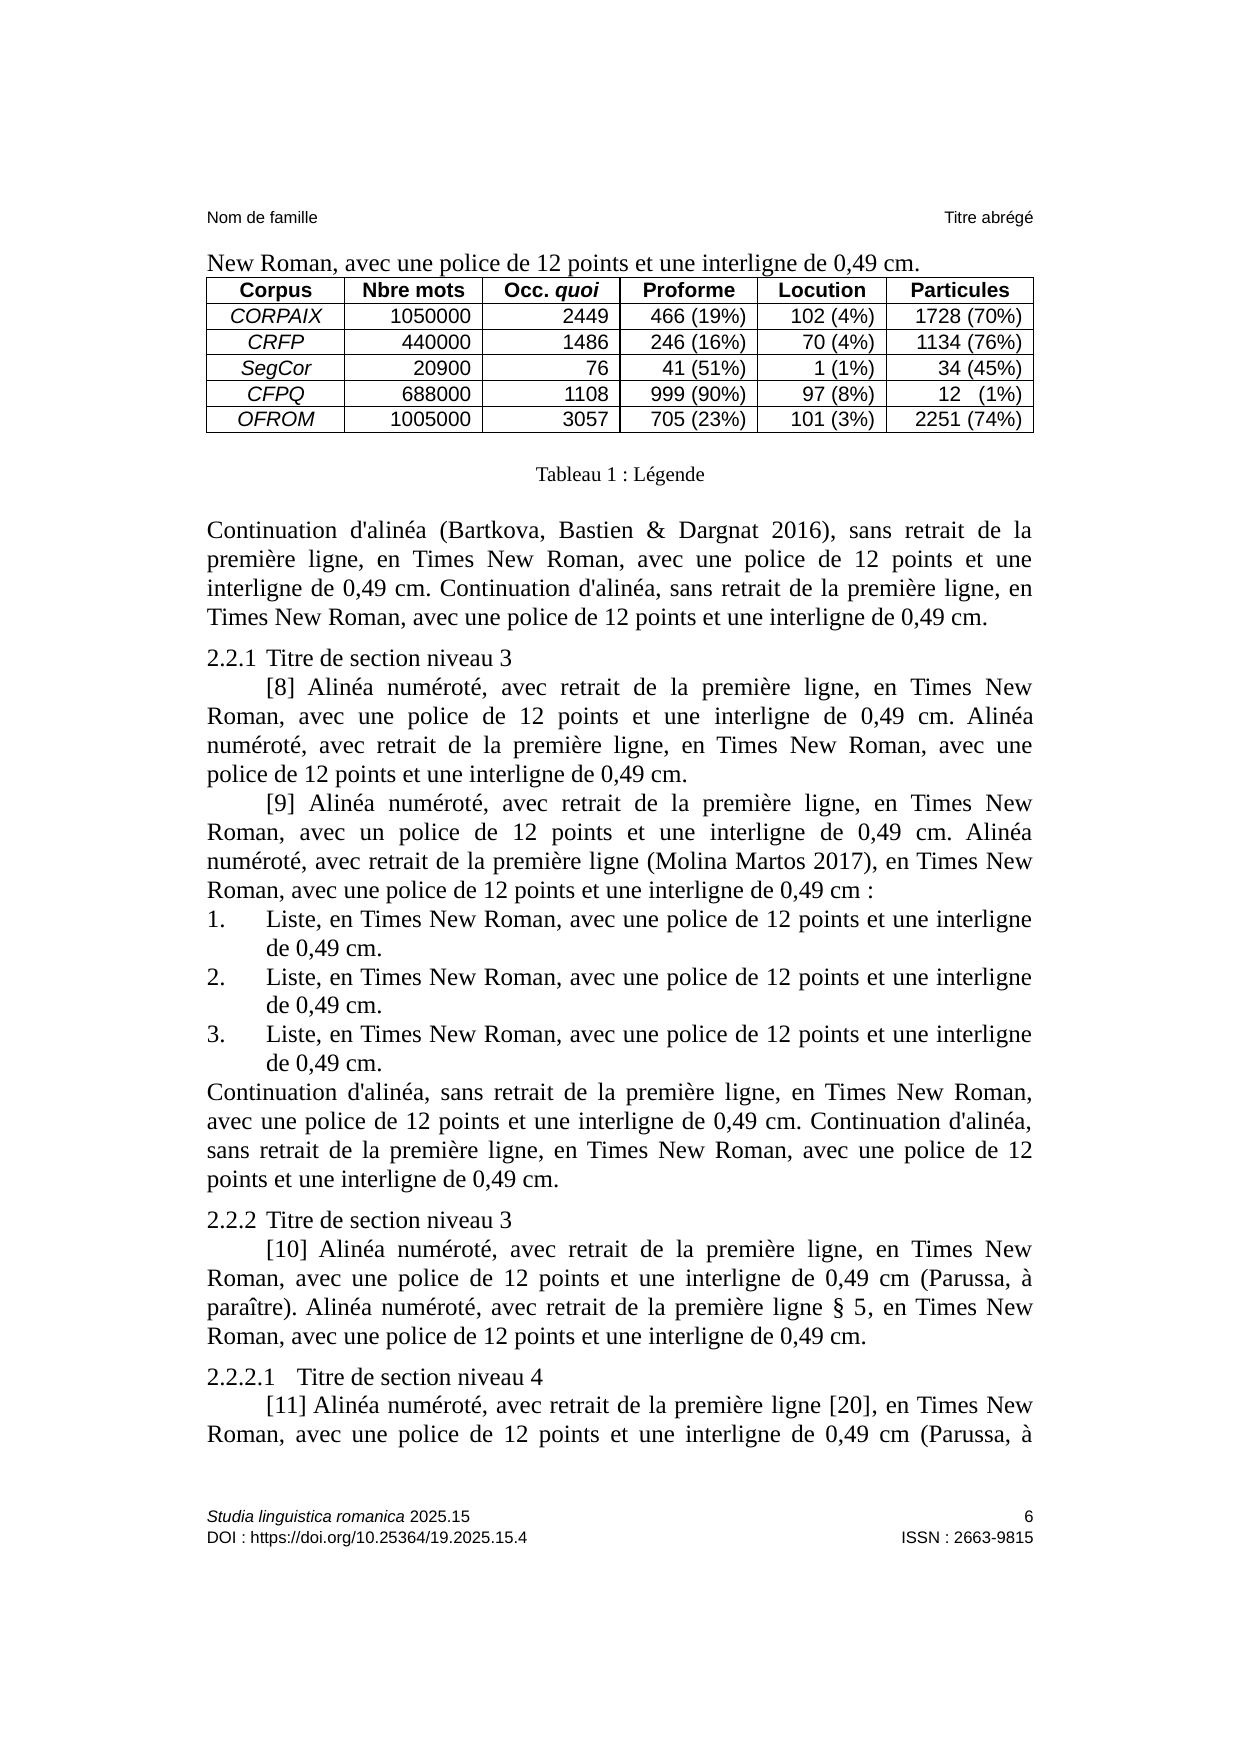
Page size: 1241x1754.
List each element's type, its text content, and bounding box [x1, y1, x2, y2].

text Continuation d'alinéa (Bartkova, Bastien & Dargnat 2016), sans retrait de la première ligne, en Times New Roman, avec une police de 12 points et une interligne de 0,49 cm. Continuation d'alinéa, sans retrait de la première ligne, en Times New Roman, avec une police de 12 points et une interligne de 0,49 cm. [207, 516, 1033, 631]
text [11] Alinéa numéroté, avec retrait de la première ligne [20], en Times New Roman, avec une police de 12 points et une interligne de 0,49 cm (Parussa, à [207, 1391, 1033, 1449]
table_cell 1134 (76%) [887, 330, 1033, 354]
table_cell 440000 [345, 330, 482, 354]
table_cell CFPQ [207, 381, 344, 406]
table_cell 705 (23%) [621, 407, 757, 432]
table_cell 97 (8%) [758, 381, 886, 406]
table_header Corpus [207, 278, 344, 303]
table_header Proforme [621, 278, 757, 303]
list 1. Liste, en Times New Roman, avec une police de 12 points et une interligne de 0,49 cm. [207, 904, 1033, 962]
table_header Locution [758, 278, 886, 303]
table_cell 3057 [483, 407, 619, 432]
table_cell 246 (16%) [621, 330, 757, 354]
list 3. Liste, en Times New Roman, avec une police de 12 points et une interligne de 0,49 cm. [207, 1020, 1033, 1078]
subtitle 2.2.1 Titre de section niveau 3 [207, 643, 1033, 672]
table_cell 688000 [345, 381, 482, 406]
table_cell CORPAIX [207, 304, 344, 328]
table_cell 1005000 [345, 407, 482, 432]
subtitle 2.2.2.1 Titre de section niveau 4 [207, 1362, 1033, 1391]
table_cell CRFP [207, 330, 344, 354]
subtitle 2.2.2 Titre de section niveau 3 [207, 1205, 1033, 1234]
table_cell 20900 [345, 355, 482, 380]
table_cell 34 (45%) [887, 355, 1033, 380]
table_cell 102 (4%) [758, 304, 886, 328]
table_cell 466 (19%) [621, 304, 757, 328]
text [9] Alinéa numéroté, avec retrait de la première ligne, en Times New Roman, avec un police de 12 points et une interligne de 0,49 cm. Alinéa numéroté, avec retrait de la première ligne (Molina Martos 2017), en Times New Roman, avec une police de 12 points et une interligne de 0,49 cm : [207, 788, 1033, 904]
table_cell 101 (3%) [758, 407, 886, 432]
list 2. Liste, en Times New Roman, avec une police de 12 points et une interligne de 0,49 cm. [207, 962, 1033, 1020]
table_header Particules [887, 278, 1033, 303]
table_cell 12 (1%) [887, 381, 1033, 406]
text [8] Alinéa numéroté, avec retrait de la première ligne, en Times New Roman, avec une police de 12 points et une interligne de 0,49 cm. Alinéa numéroté, avec retrait de la première ligne, en Times New Roman, avec une police de 12 points et une interligne de 0,49 cm. [207, 672, 1033, 788]
table_cell 1108 [483, 381, 619, 406]
table_cell 1050000 [345, 304, 482, 328]
text [10] Alinéa numéroté, avec retrait de la première ligne, en Times New Roman, avec une police de 12 points et une interligne de 0,49 cm (Parussa, à paraître). Alinéa numéroté, avec retrait de la première ligne § 5, en Times New Roman, avec une police de 12 points et une interligne de 0,49 cm. [207, 1234, 1033, 1350]
table_cell OFROM [207, 407, 344, 432]
table_cell 2251 (74%) [887, 407, 1033, 432]
table_cell SegCor [207, 355, 344, 380]
table_cell 41 (51%) [621, 355, 757, 380]
table_cell 1 (1%) [758, 355, 886, 380]
table_cell 76 [483, 355, 619, 380]
text New Roman, avec une police de 12 points et une interligne de 0,49 cm. [207, 248, 1033, 277]
table_cell 2449 [483, 304, 619, 328]
table_cell 1486 [483, 330, 619, 354]
table_cell 1728 (70%) [887, 304, 1033, 328]
table_header Occ. quoi [483, 278, 619, 303]
table_header Nbre mots [345, 278, 482, 303]
text Tableau 1 : Légende [207, 462, 1033, 487]
text Continuation d'alinéa, sans retrait de la première ligne, en Times New Roman, avec une police de 12 points et une interligne de 0,49 cm. Continuation d'alinéa, sans retrait de la première ligne, en Times New Roman, avec une police de 12 points et une interligne de 0,49 cm. [207, 1078, 1033, 1193]
table_cell 999 (90%) [621, 381, 757, 406]
table_cell 70 (4%) [758, 330, 886, 354]
